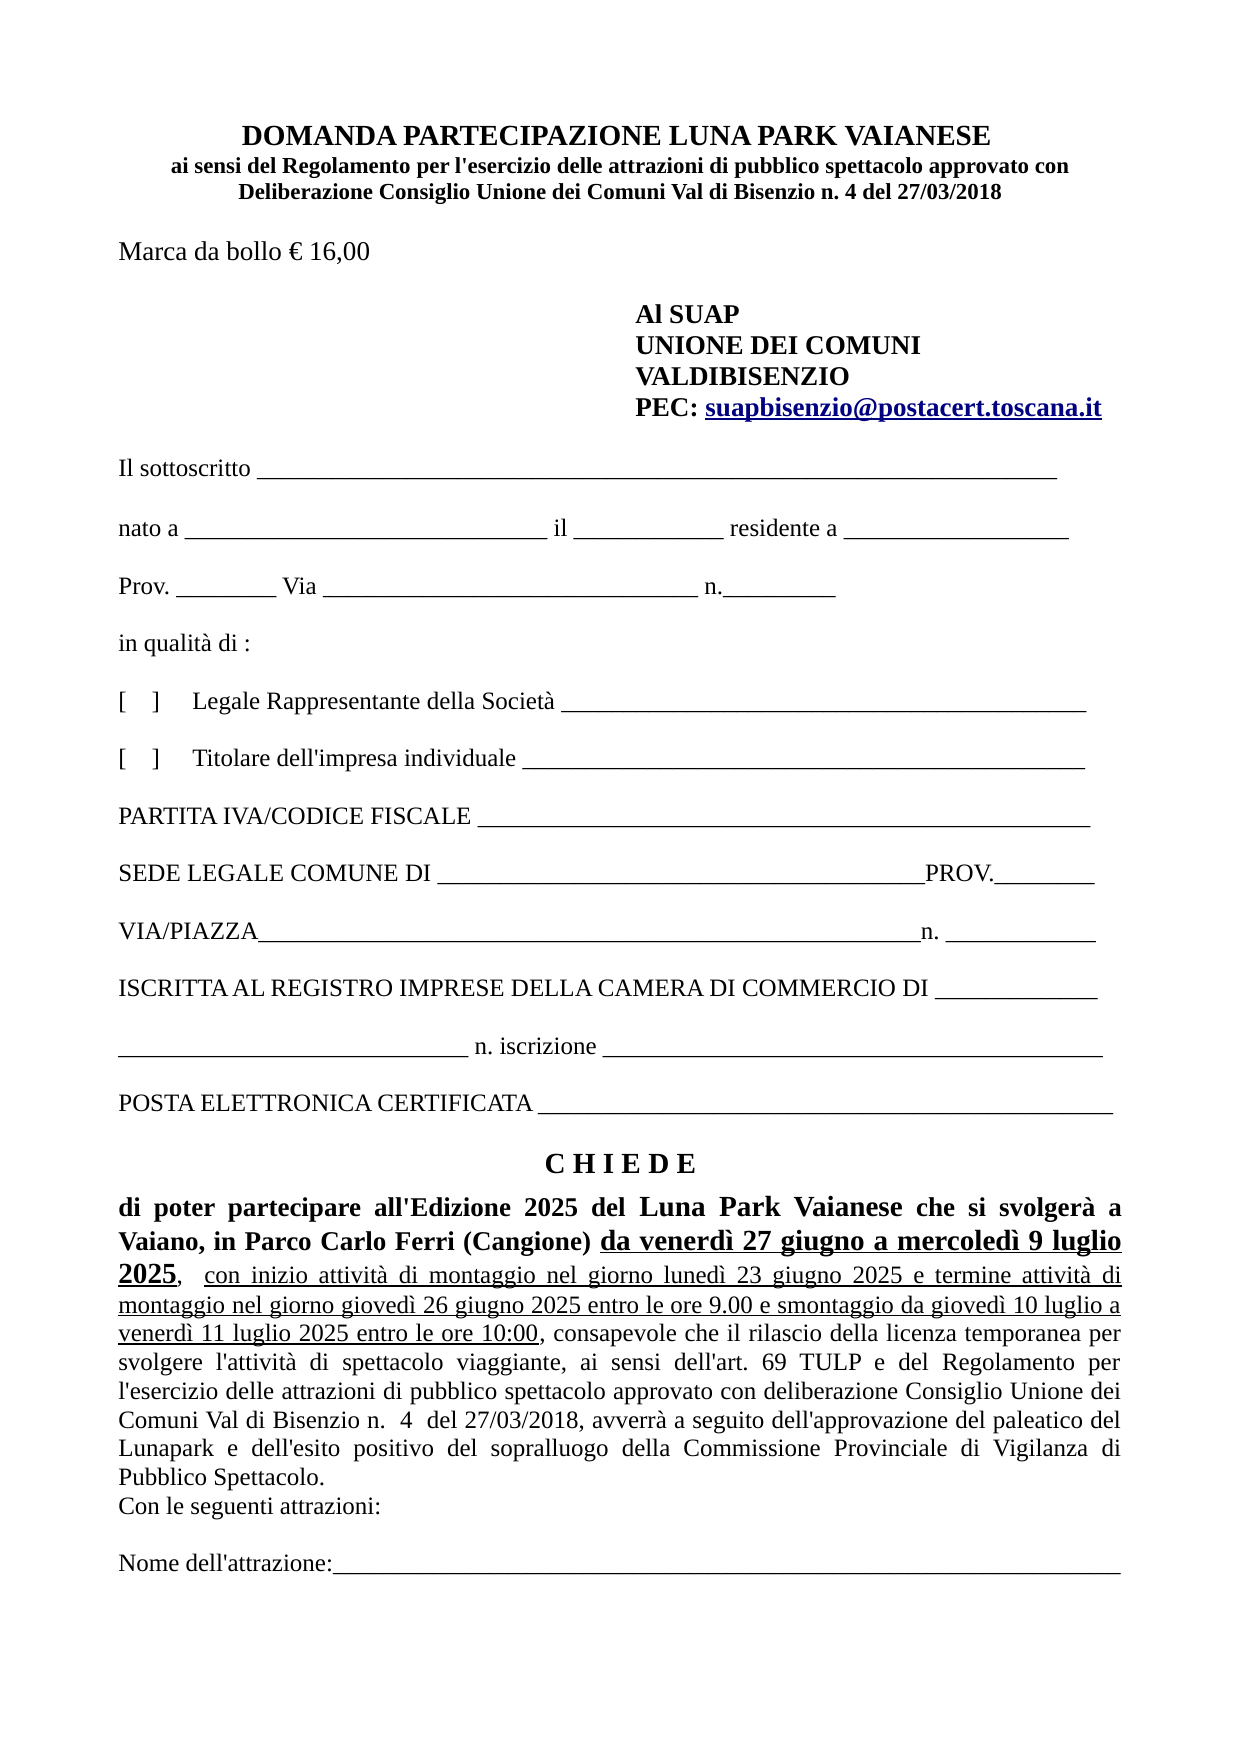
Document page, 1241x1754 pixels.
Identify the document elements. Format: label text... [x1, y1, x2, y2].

text PEC: suapbisenzio@postacert.toscana.it [118, 391, 1122, 422]
text ____________________________ n. iscrizione ________________________________________ [118, 1031, 1122, 1060]
text [ ] Titolare dell'impresa individuale _____________________________________________ [118, 743, 1122, 772]
text Con le seguenti attrazioni: [118, 1491, 1122, 1520]
text POSTA ELETTRONICA CERTIFICATA ______________________________________________ [118, 1088, 1122, 1117]
text Nome dell'attrazione:_______________________________________________________________ [118, 1548, 1122, 1577]
text Al SUAP [118, 298, 1122, 329]
text DOMANDA PARTECIPAZIONE LUNA PARK VAIANESE [118, 118, 1122, 152]
text ISCRITTA AL REGISTRO IMPRESE DELLA CAMERA DI COMMERCIO DI _____________ [118, 973, 1122, 1002]
text C H I E D E [118, 1146, 1122, 1179]
text nato a _____________________________ il ____________ residente a __________________ [118, 513, 1122, 542]
text ai sensi del Regolamento per l'esercizio delle attrazioni di pubblico spettacolo approvato con Deliberazione Consiglio Unione dei Comuni Val di Bisenzio n. 4 del 27/03/2018 [118, 152, 1122, 204]
text di poter partecipare all'Edizione 2025 del Luna Park Vaianese che si svolgerà a Vaiano, in Parco Carlo Ferri (Cangione) da venerdì 27 giugno a mercoledì 9 luglio 2025, con inizio attività di montaggio nel giorno lunedì 23 giugno 2025 e termine attività di montaggio nel giorno giovedì 26 giugno 2025 entro le ore 9.00 e smontaggio da giovedì 10 luglio a venerdì 11 luglio 2025 entro le ore 10:00, consapevole che il rilascio della licenza temporanea per svolgere l'attività di spettacolo viaggiante, ai sensi dell'art. 69 TULP e del Regolamento per l'esercizio delle attrazioni di pubblico spettacolo approvato con deliberazione Consiglio Unione dei Comuni Val di Bisenzio n. 4 del 27/03/2018, avverrà a seguito dell'approvazione del paleatico del Lunapark e dell'esito positivo del sopralluogo della Commissione Provinciale di Vigilanza di Pubblico Spettacolo. [118, 1189, 1122, 1491]
text [ ] Legale Rappresentante della Società __________________________________________ [118, 686, 1122, 715]
text VALDIBISENZIO [118, 360, 1122, 391]
text Marca da bollo € 16,00 [118, 236, 1122, 267]
text PARTITA IVA/CODICE FISCALE _________________________________________________ [118, 801, 1122, 830]
text Il sottoscritto ________________________________________________________________ [118, 453, 1122, 482]
text SEDE LEGALE COMUNE DI _______________________________________PROV.________ [118, 858, 1122, 887]
text UNIONE DEI COMUNI [118, 329, 1122, 360]
text VIA/PIAZZA_____________________________________________________n. ____________ [118, 916, 1122, 945]
text in qualità di : [118, 628, 1122, 657]
text Prov. ________ Via ______________________________ n._________ [118, 571, 1122, 600]
